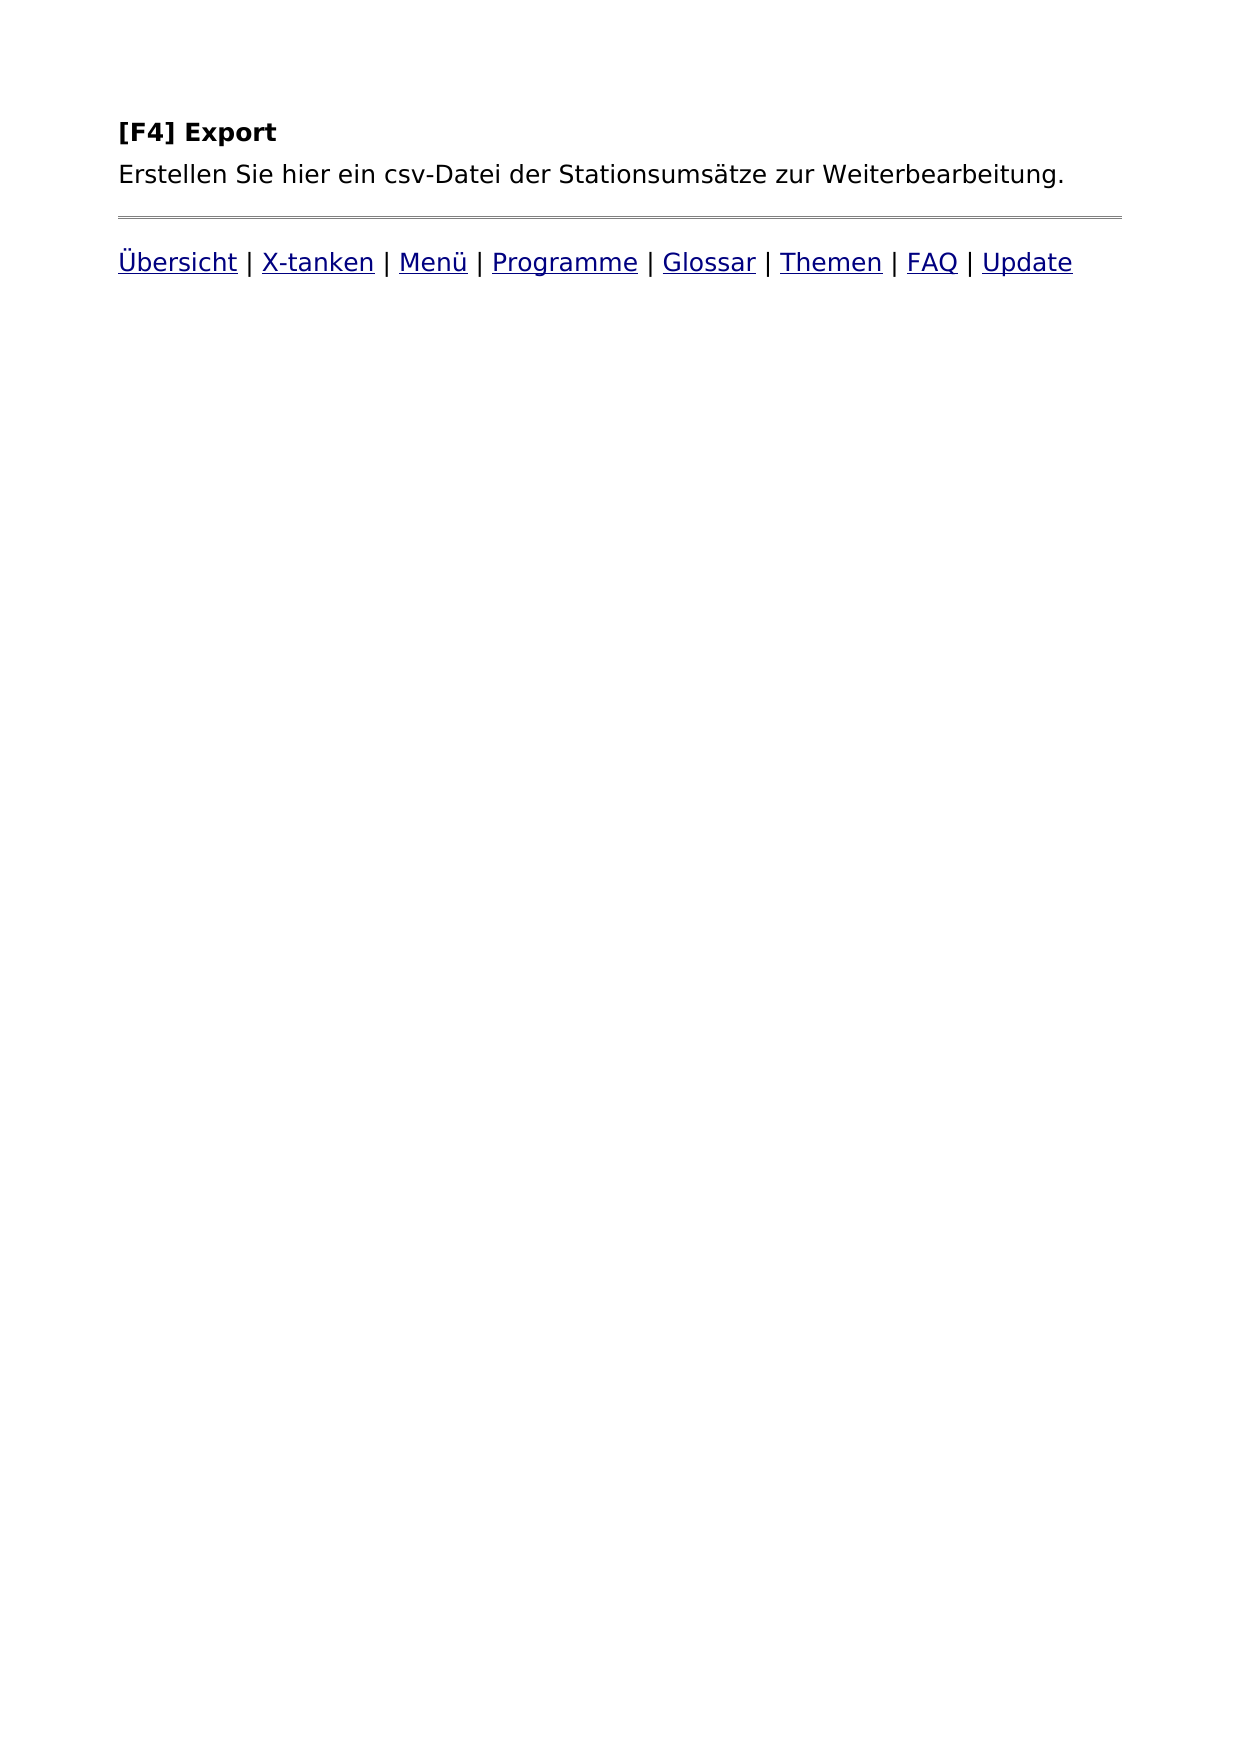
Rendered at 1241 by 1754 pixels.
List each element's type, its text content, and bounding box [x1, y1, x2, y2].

text Erstellen Sie hier ein csv-Datei der Stationsumsätze zur Weiterbearbeitung. [118, 160, 1122, 189]
text Übersicht | X-tanken | Menü | Programme | Glossar | Themen | FAQ | Update [118, 248, 1122, 277]
subtitle [F4] Export [118, 118, 1122, 147]
